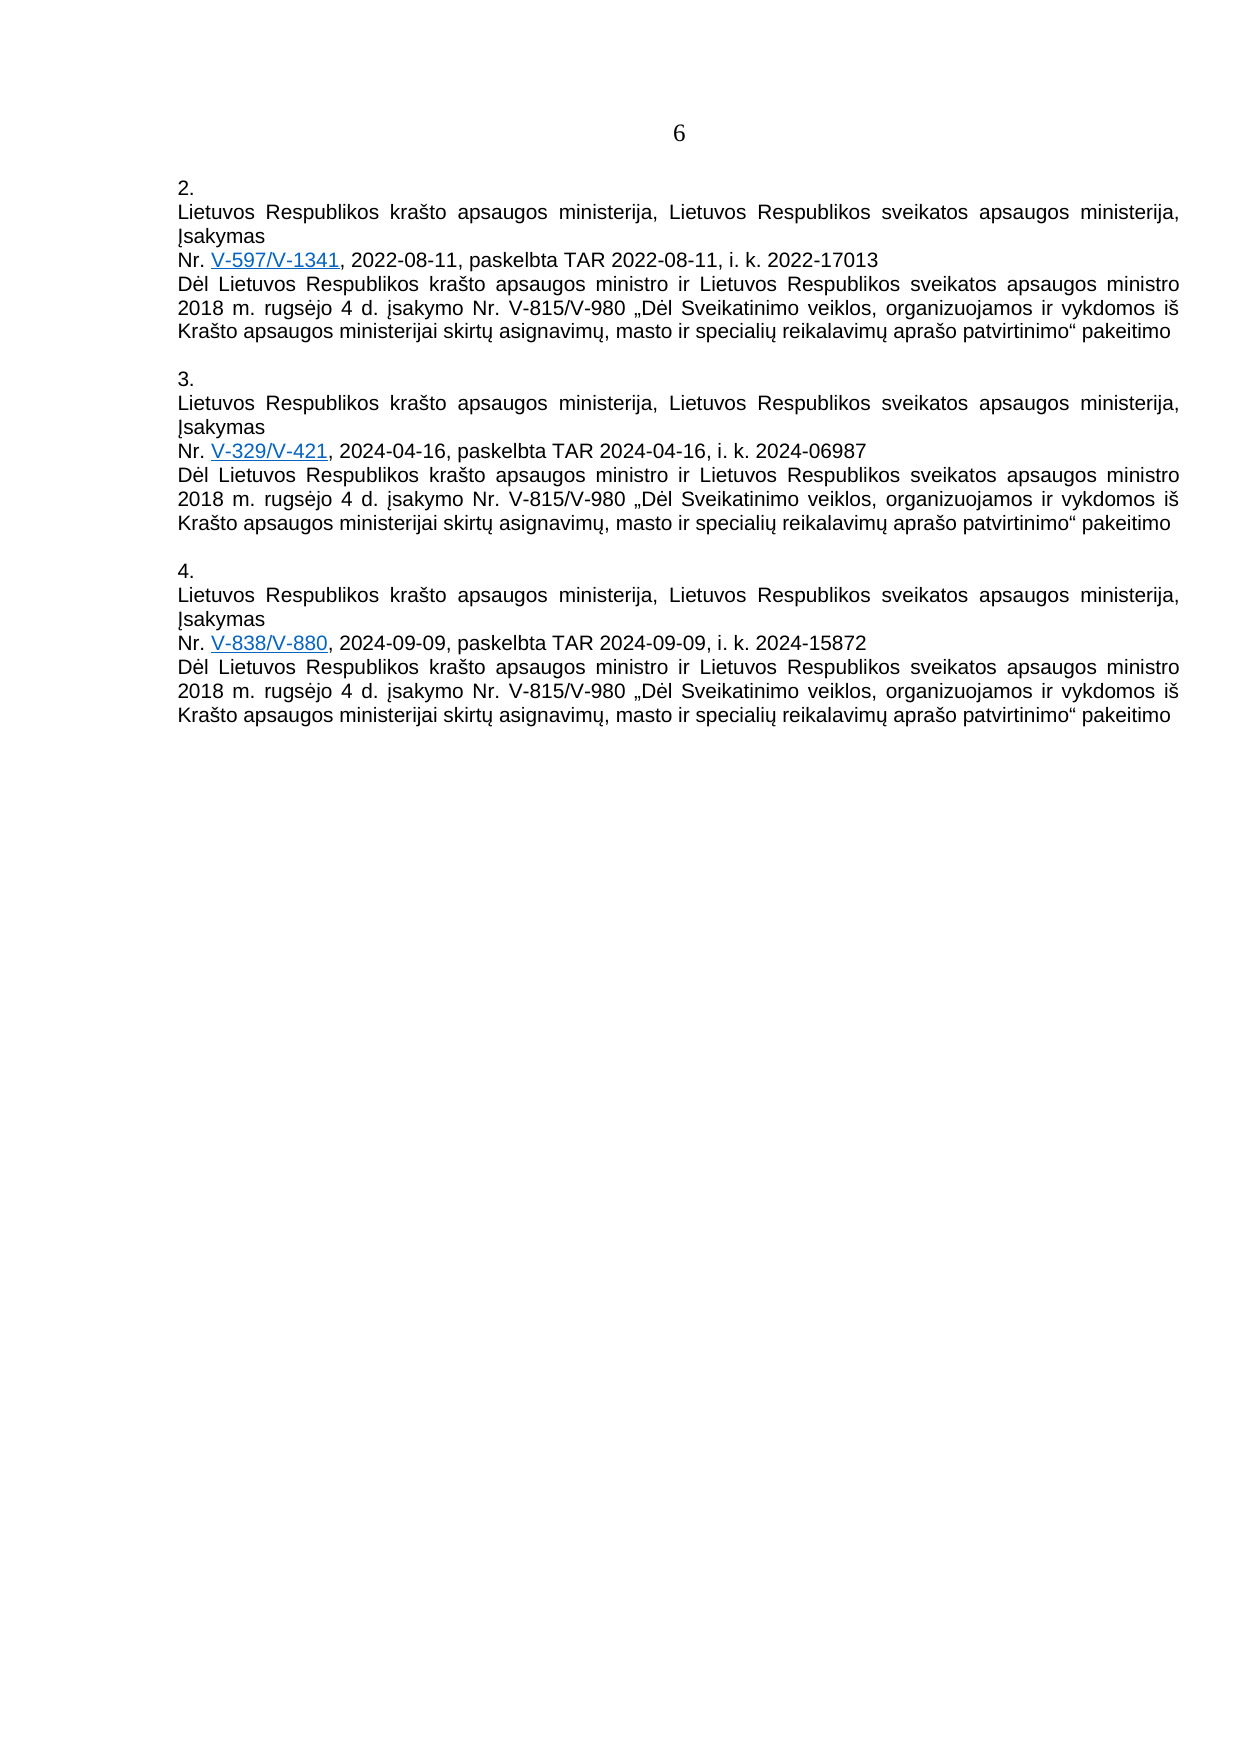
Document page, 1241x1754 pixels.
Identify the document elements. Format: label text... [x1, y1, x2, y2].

text 4. [177, 559, 1181, 583]
text Dėl Lietuvos Respublikos krašto apsaugos ministro ir Lietuvos Respublikos sveikatos apsaugos ministro 2018 m. rugsėjo 4 d. įsakymo Nr. V-815/V-980 „Dėl Sveikatinimo veiklos, organizuojamos ir vykdomos iš Krašto apsaugos ministerijai skirtų asignavimų, masto ir specialių reikalavimų aprašo patvirtinimo“ pakeitimo [177, 463, 1181, 535]
text Nr. V-597/V-1341, 2022-08-11, paskelbta TAR 2022-08-11, i. k. 2022-17013 [177, 247, 1181, 271]
text Dėl Lietuvos Respublikos krašto apsaugos ministro ir Lietuvos Respublikos sveikatos apsaugos ministro 2018 m. rugsėjo 4 d. įsakymo Nr. V-815/V-980 „Dėl Sveikatinimo veiklos, organizuojamos ir vykdomos iš Krašto apsaugos ministerijai skirtų asignavimų, masto ir specialių reikalavimų aprašo patvirtinimo“ pakeitimo [177, 655, 1181, 727]
text 3. [177, 367, 1181, 391]
text Lietuvos Respublikos krašto apsaugos ministerija, Lietuvos Respublikos sveikatos apsaugos ministerija, Įsakymas [177, 199, 1181, 247]
text 2. [177, 176, 1181, 199]
text Nr. V-838/V-880, 2024-09-09, paskelbta TAR 2024-09-09, i. k. 2024-15872 [177, 631, 1181, 655]
text Dėl Lietuvos Respublikos krašto apsaugos ministro ir Lietuvos Respublikos sveikatos apsaugos ministro 2018 m. rugsėjo 4 d. įsakymo Nr. V-815/V-980 „Dėl Sveikatinimo veiklos, organizuojamos ir vykdomos iš Krašto apsaugos ministerijai skirtų asignavimų, masto ir specialių reikalavimų aprašo patvirtinimo“ pakeitimo [177, 271, 1181, 343]
text Nr. V-329/V-421, 2024-04-16, paskelbta TAR 2024-04-16, i. k. 2024-06987 [177, 439, 1181, 463]
text Lietuvos Respublikos krašto apsaugos ministerija, Lietuvos Respublikos sveikatos apsaugos ministerija, Įsakymas [177, 391, 1181, 439]
text Lietuvos Respublikos krašto apsaugos ministerija, Lietuvos Respublikos sveikatos apsaugos ministerija, Įsakymas [177, 583, 1181, 631]
